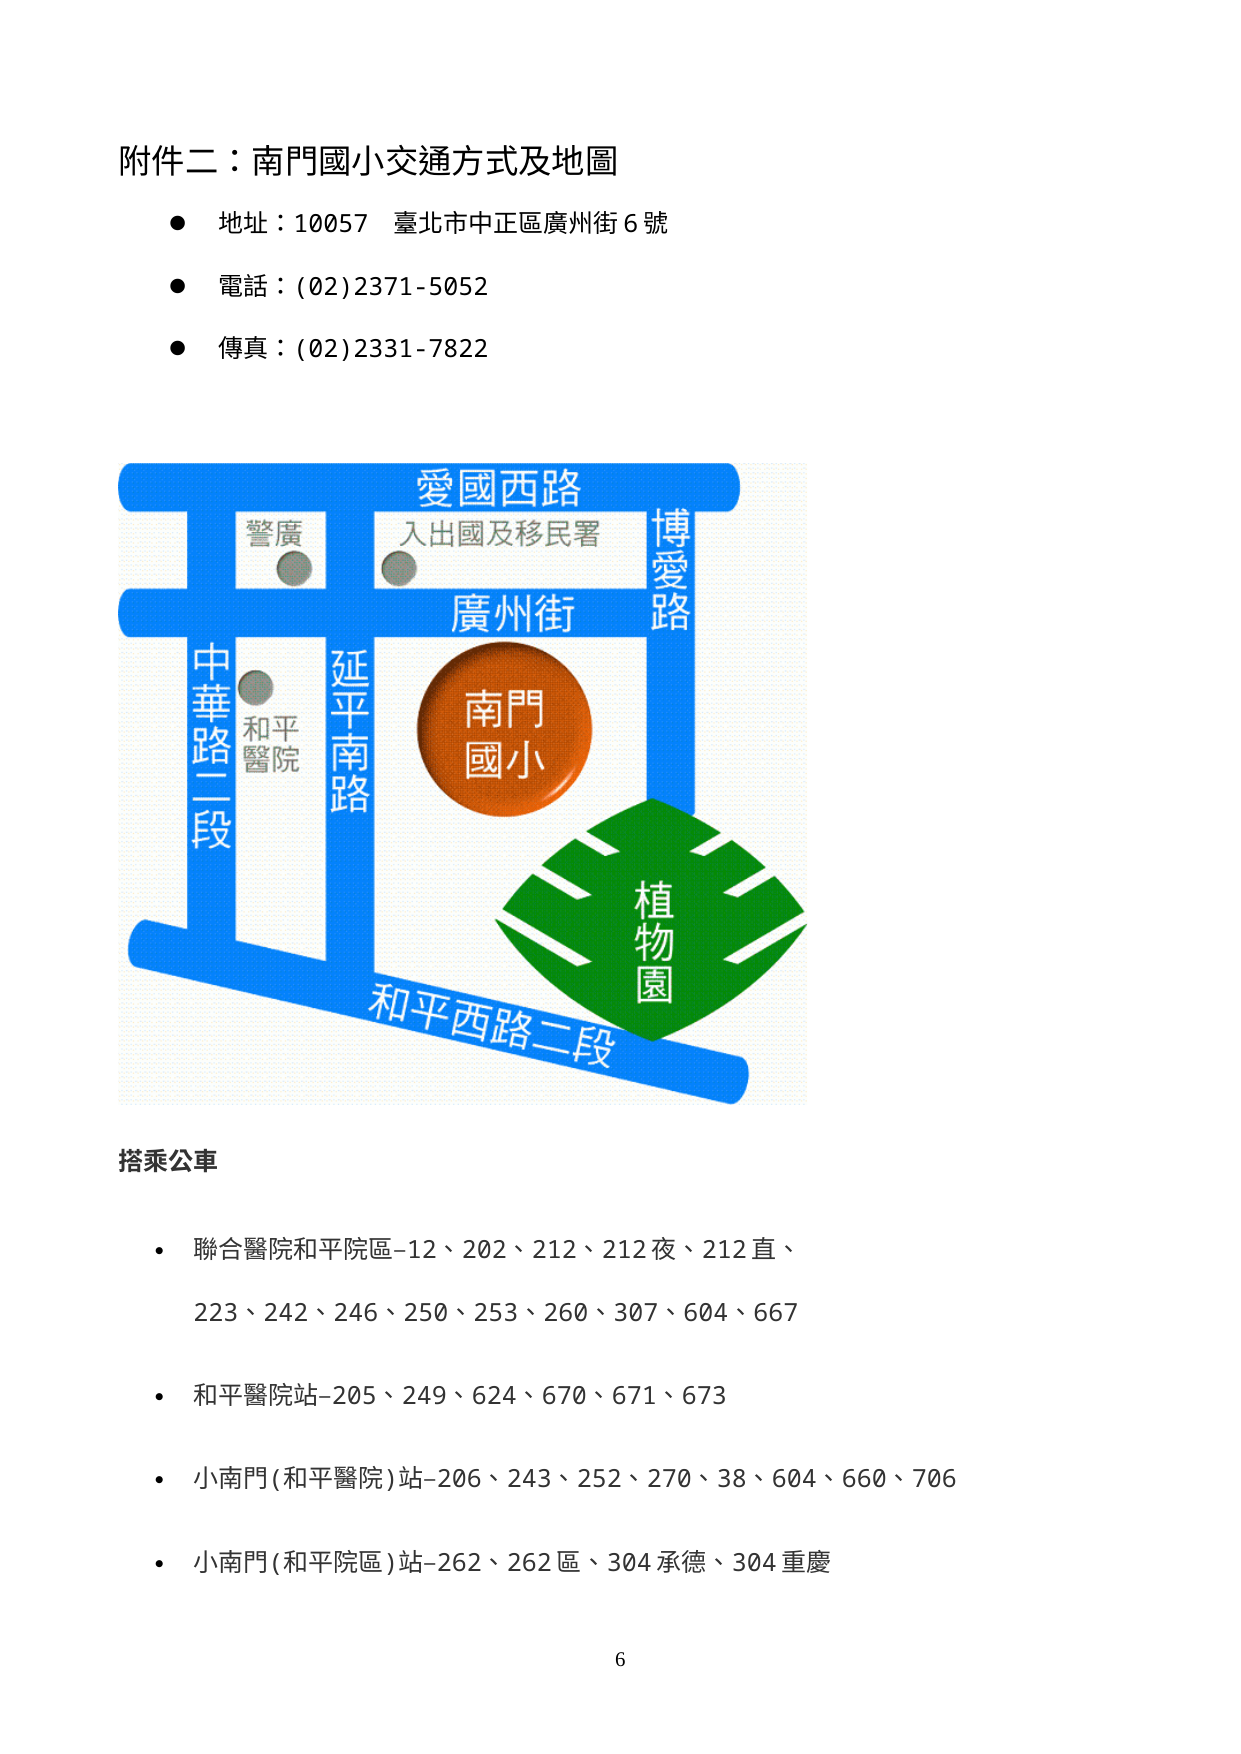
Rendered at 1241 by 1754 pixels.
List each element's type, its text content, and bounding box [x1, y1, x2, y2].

text 搭乘公車 [118, 1118, 1122, 1180]
list 小南門(和平院區)站–262、262區、304承德、304重慶 [156, 1519, 1122, 1581]
list 小南門(和平醫院)站–206、243、252、270、38、604、660、706 [156, 1435, 1122, 1498]
list 電話：(02)2371-5052 [168, 243, 1122, 305]
list 地址：10057 臺北市中正區廣州街6號 [168, 180, 1122, 243]
list 和平醫院站–205、249、624、670、671、673 [156, 1352, 1122, 1414]
text 附件二：南門國小交通方式及地圖 [118, 118, 1122, 180]
list 傳真：(02)2331-7822 [168, 305, 1122, 368]
list 聯合醫院和平院區–12、202、212、212夜、212直、223、242、246、250、253、260、307、604、667 [156, 1206, 1122, 1331]
